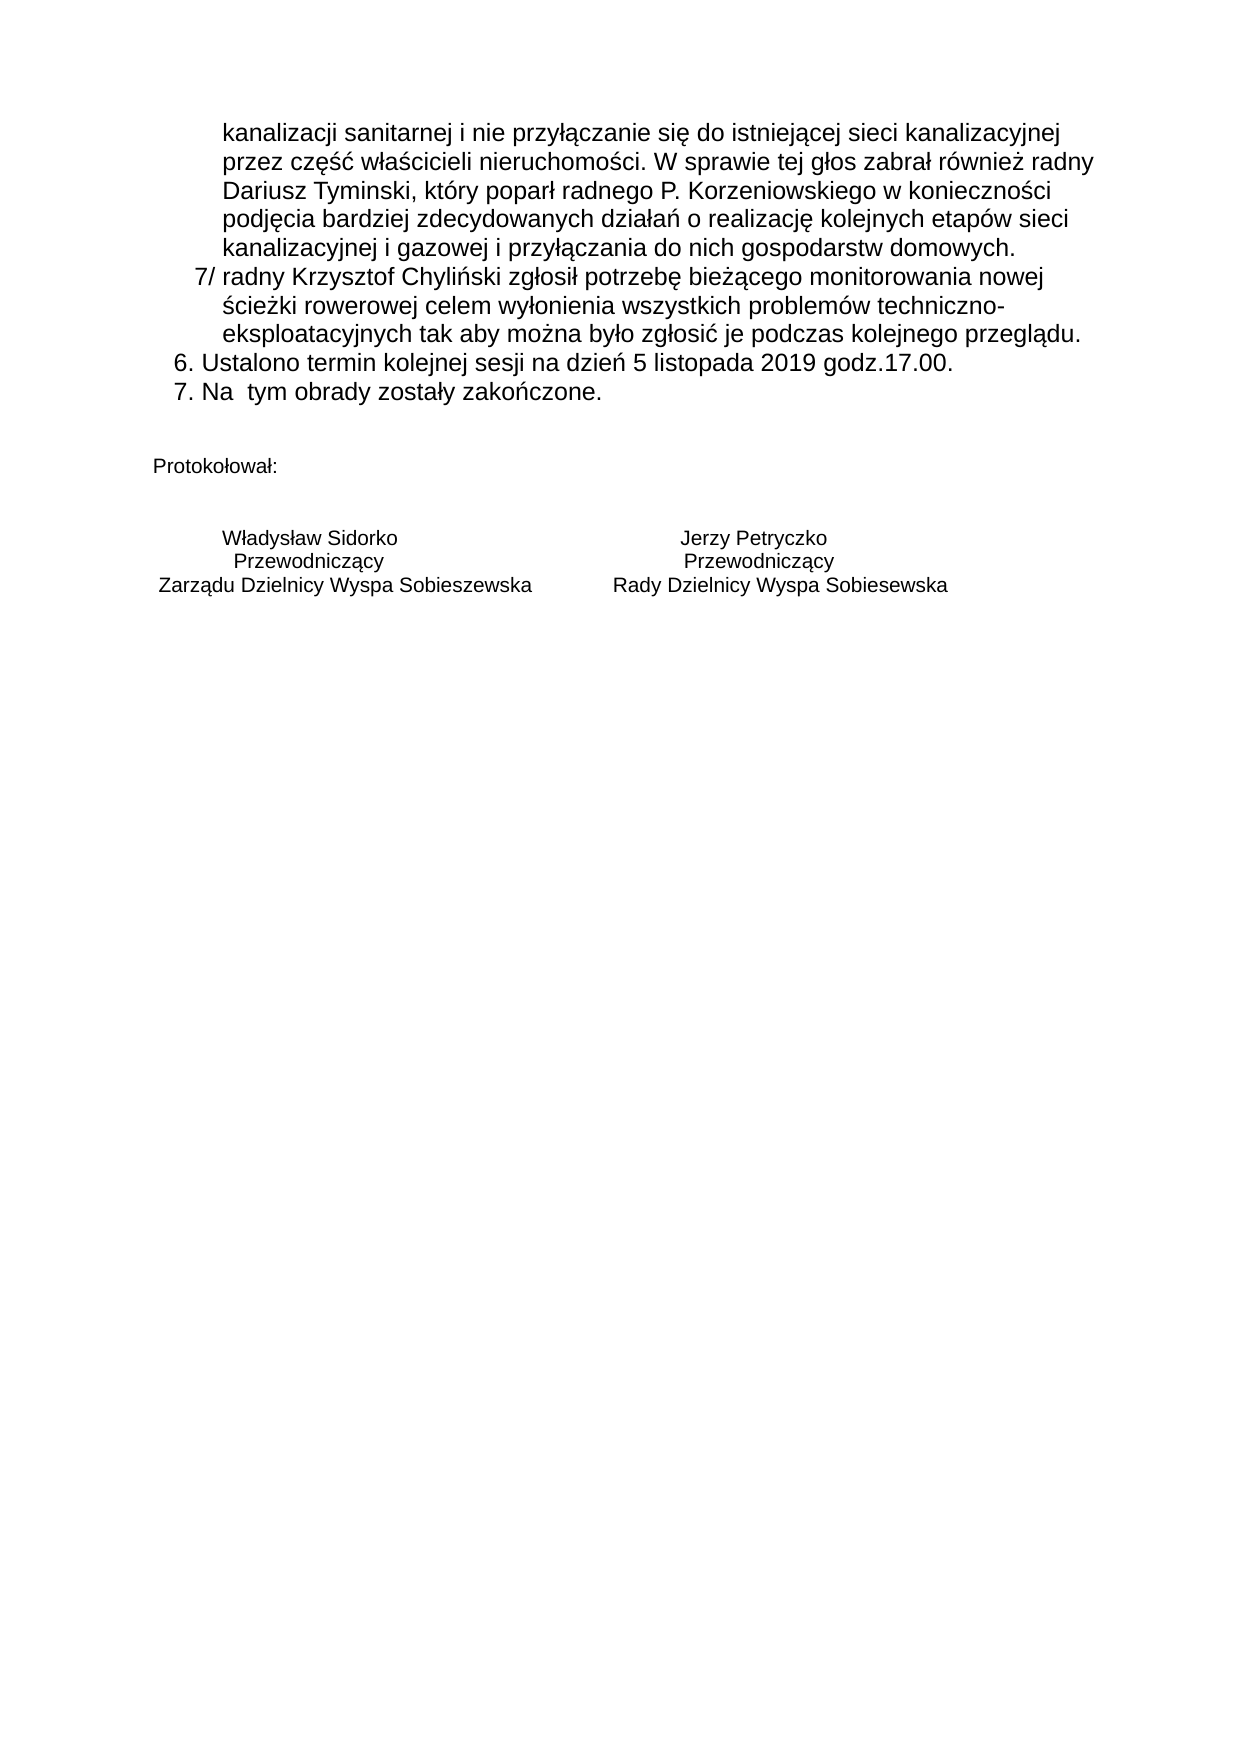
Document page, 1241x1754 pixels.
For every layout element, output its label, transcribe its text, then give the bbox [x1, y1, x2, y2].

text ścieżki rowerowej celem wyłonienia wszystkich problemów techniczno- [118, 291, 1122, 319]
text eksploatacyjnych tak aby można było zgłosić je podczas kolejnego przeglądu. [118, 319, 1122, 348]
text Protokołował: [118, 453, 1122, 477]
text Przewodniczący Przewodniczący [118, 549, 1122, 573]
text 6. Ustalono termin kolejnej sesji na dzień 5 listopada 2019 godz.17.00. [118, 348, 1122, 377]
text kanalizacji sanitarnej i nie przyłączanie się do istniejącej sieci kanalizacyjnej [118, 118, 1122, 147]
text 7/ radny Krzysztof Chyliński zgłosił potrzebę bieżącego monitorowania nowej [118, 262, 1122, 291]
text Władysław Sidorko Jerzy Petryczko [118, 525, 1122, 549]
text podjęcia bardziej zdecydowanych działań o realizację kolejnych etapów sieci [118, 204, 1122, 233]
text kanalizacyjnej i gazowej i przyłączania do nich gospodarstw domowych. [118, 233, 1122, 262]
text Zarządu Dzielnicy Wyspa Sobieszewska Rady Dzielnicy Wyspa Sobiesewska [118, 573, 1122, 597]
text przez część właścicieli nieruchomości. W sprawie tej głos zabrał również radny [118, 147, 1122, 176]
text Dariusz Tyminski, który poparł radnego P. Korzeniowskiego w konieczności [118, 176, 1122, 204]
text 7. Na tym obrady zostały zakończone. [118, 377, 1122, 406]
